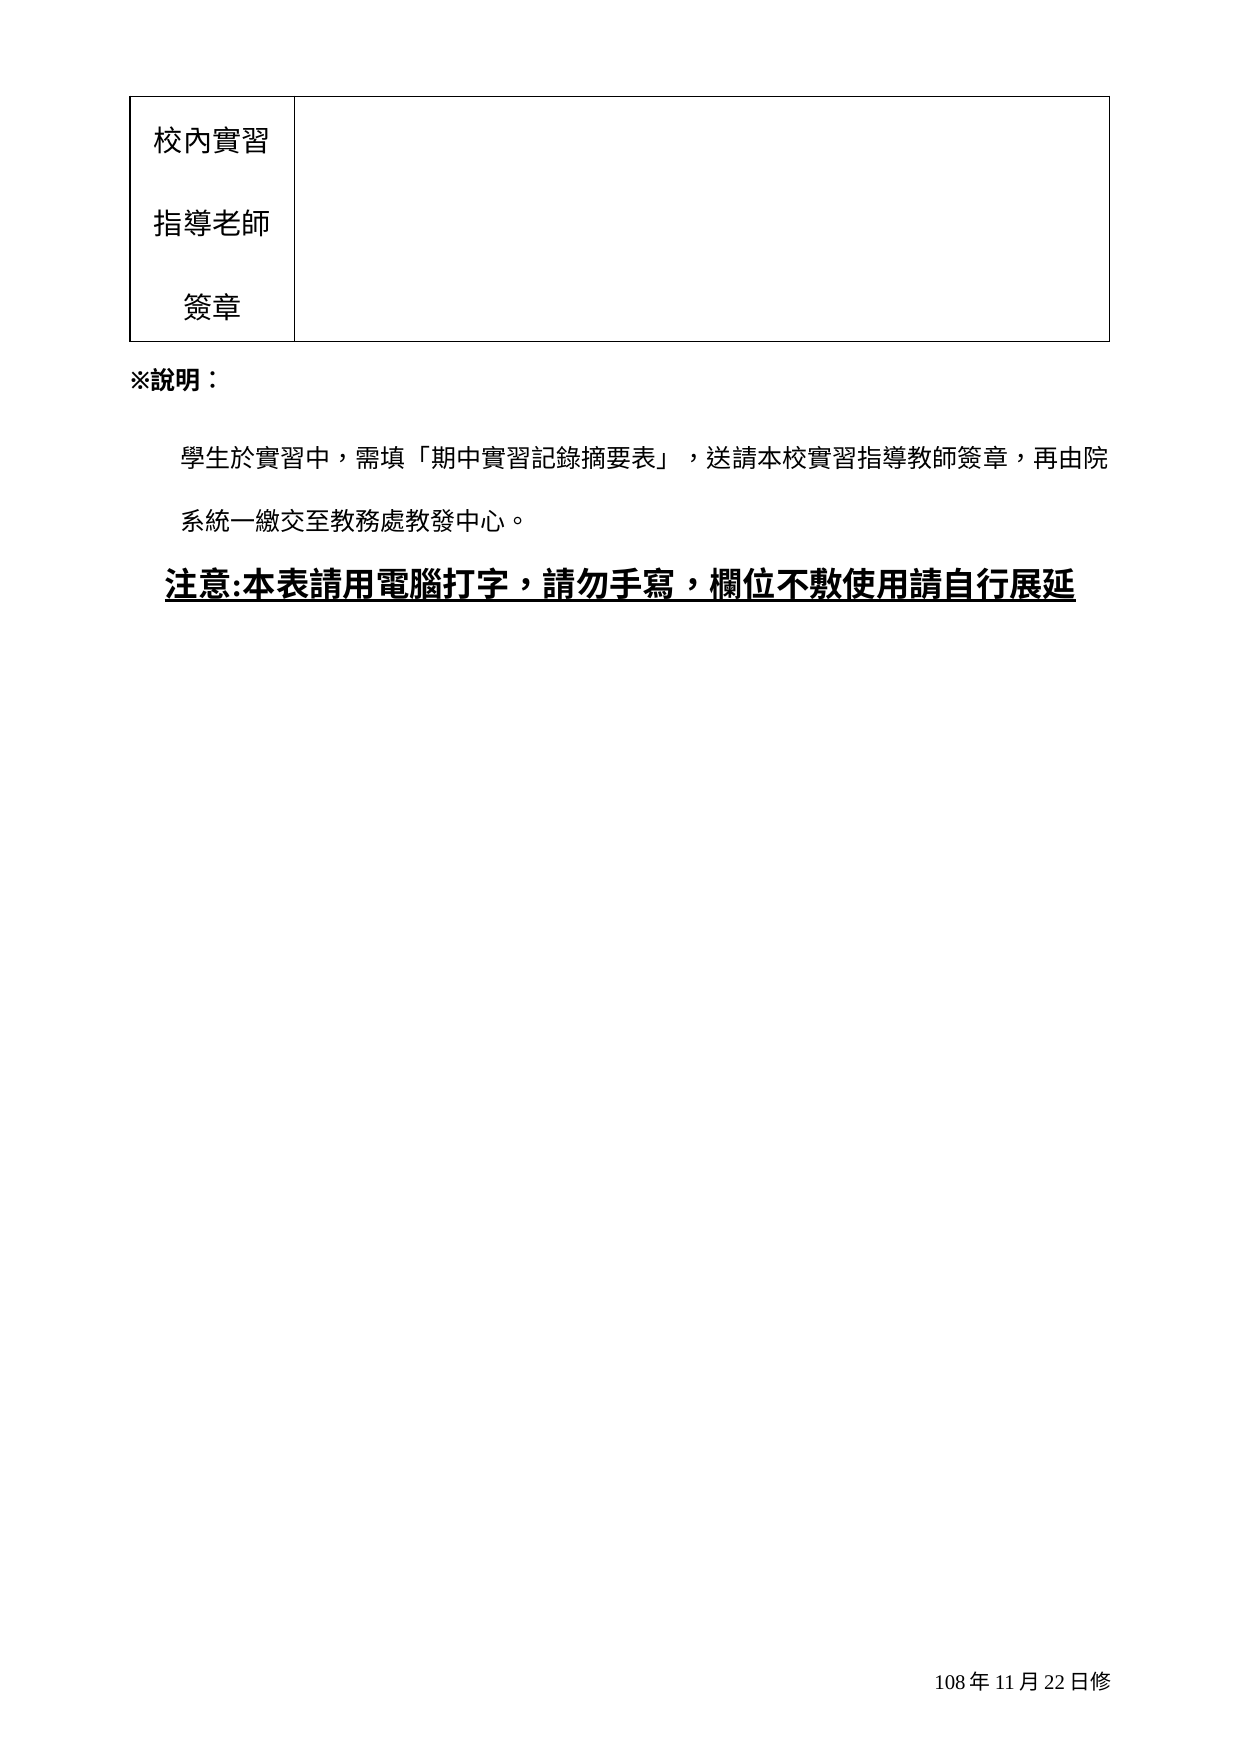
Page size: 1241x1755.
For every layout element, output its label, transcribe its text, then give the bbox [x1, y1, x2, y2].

table_cell 校內實習 指導老師 簽章 [131, 97, 294, 341]
text 學生於實習中，需填「期中實習記錄摘要表」，送請本校實習指導教師簽章，再由院系統一繳交至教務處教發中心。 [180, 415, 1110, 540]
text 注意:本表請用電腦打字，請勿手寫，欄位不敷使用請自行展延 [130, 540, 1110, 603]
text ※說明︰ [130, 360, 1110, 397]
table_cell [295, 97, 1109, 341]
